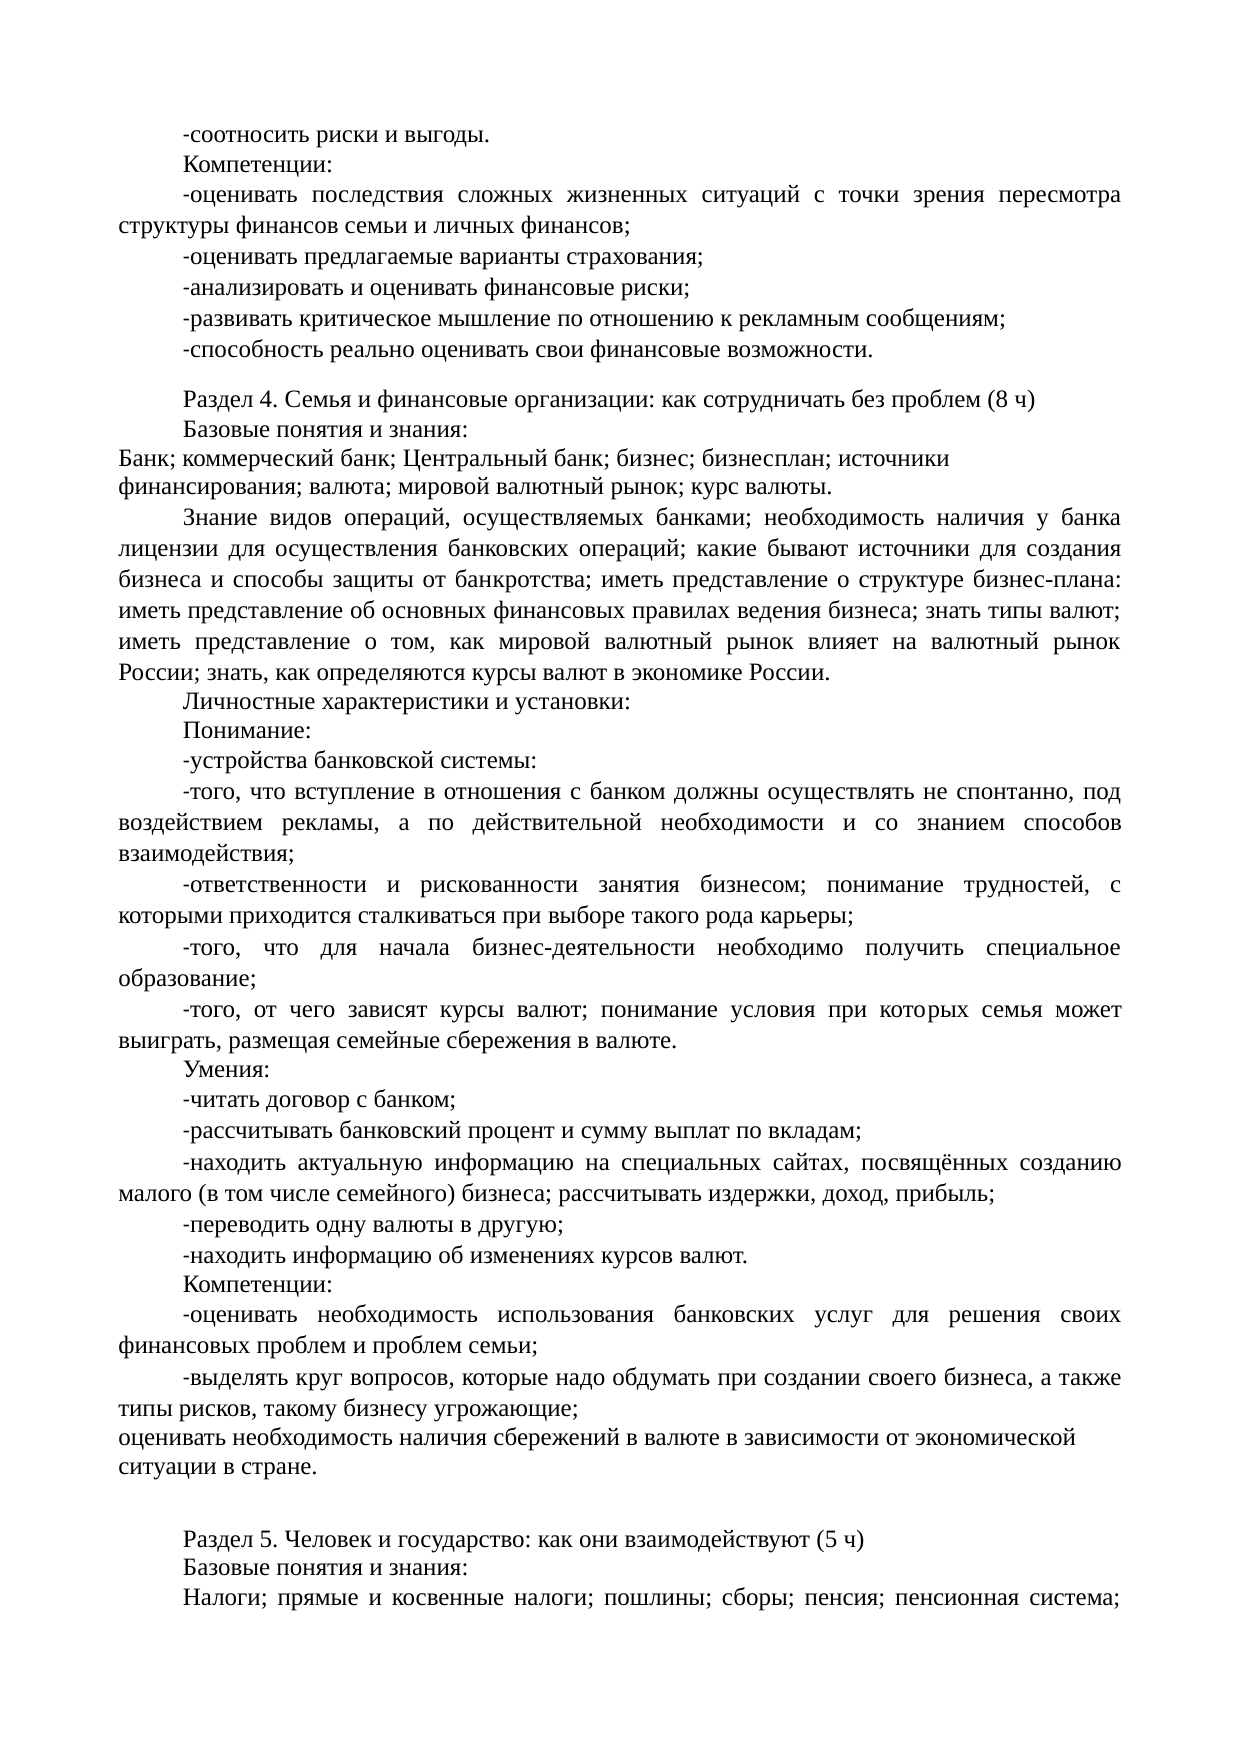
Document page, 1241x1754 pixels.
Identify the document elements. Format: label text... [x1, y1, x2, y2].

text Компетенции: [118, 1269, 1122, 1298]
list оценивать необходимость использования банковских услуг для решения своих финансовых проблем и проблем семьи; [118, 1298, 1122, 1360]
list оценивать последствия сложных жизненных ситуаций с точки зрения пересмотра структуры финансов семьи и личных финансов; [118, 178, 1122, 240]
list рассчитывать банковский процент и сумму выплат по вкладам; [118, 1114, 1122, 1145]
text Умения: [118, 1054, 1122, 1083]
list развивать критическое мышление по отношению к рекламным сообщениям; [118, 302, 1122, 333]
list оценивать предлагаемые варианты страхования; [118, 240, 1122, 271]
list ответственности и рискованности занятия бизнесом; понимание трудностей, с которыми приходится сталкиваться при выборе такого рода карьеры; [118, 868, 1122, 930]
list устройства банковской системы: [118, 744, 1122, 775]
list способность реально оценивать свои финансовые возможности. [118, 333, 1122, 364]
text оценивать необходимость наличия сбережений в валюте в зави­симости от экономической ситуации в стране. [118, 1422, 1122, 1480]
list переводить одну валюты в другую; [118, 1207, 1122, 1238]
list выделять круг вопросов, которые надо обдумать при создании своего бизнеса, а также типы рисков, такому бизнесу угрожающие; [118, 1360, 1122, 1422]
text Базовые понятия и знания: [118, 414, 1122, 443]
text Знание видов операций, осуществляемых банками; необходимость наличия у банка лицензии для осуществления банковских операций; ка­кие бывают источники для создания бизнеса и способы защиты от бан­кротства; иметь представление о структуре бизнес-плана: иметь пред­ставление об основных финансовых правилах ведения бизнеса; знать типы валют; иметь представление о том, как мировой валютный рынок влияет на валютный рынок России; знать, как определяются курсы валют в экономике России. [118, 500, 1122, 686]
text Компетенции: [118, 149, 1122, 178]
list соотносить риски и выгоды. [118, 118, 1122, 149]
text Раздел 5. Человек и государство: как они взаимодействуют (5 ч) [118, 1528, 1122, 1552]
list того, что для начала бизнес-деятельности необходимо получить специальное образование; [118, 930, 1122, 992]
list читать договор с банком; [118, 1083, 1122, 1114]
list того, что вступление в отношения с банком должны осуществлять не спонтанно, под воздействием рекламы, а по действительной необхо­димости и со знанием способов взаимодействия; [118, 775, 1122, 868]
text Базовые понятия и знания: [118, 1552, 1122, 1581]
list того, от чего зависят курсы валют; понимание условия при кото­рых семья может выиграть, размещая семейные сбережения в валюте. [118, 992, 1122, 1054]
text Раздел 4. Семья и финансовые организации: как сотрудничать без проблем (8 ч) [183, 383, 1122, 414]
text Личностные характеристики и установки: [118, 686, 1122, 715]
list находить информацию об изменениях курсов валют. [118, 1238, 1122, 1269]
list анализировать и оценивать финансовые риски; [118, 271, 1122, 302]
text Банк; коммерческий банк; Центральный банк; бизнес; бизнес­план; источники финансирования; валюта; мировой валютный рынок; курс валюты. [118, 443, 1122, 500]
text Налоги; прямые и косвенные налоги; пошлины; сборы; пенсия; пенсионная система; [118, 1581, 1122, 1612]
text Понимание: [118, 715, 1122, 744]
list находить актуальную информацию на специальных сайтах, по­свящённых созданию малого (в том числе семейного) бизнеса; рассчи­тывать издержки, доход, прибыль; [118, 1145, 1122, 1207]
